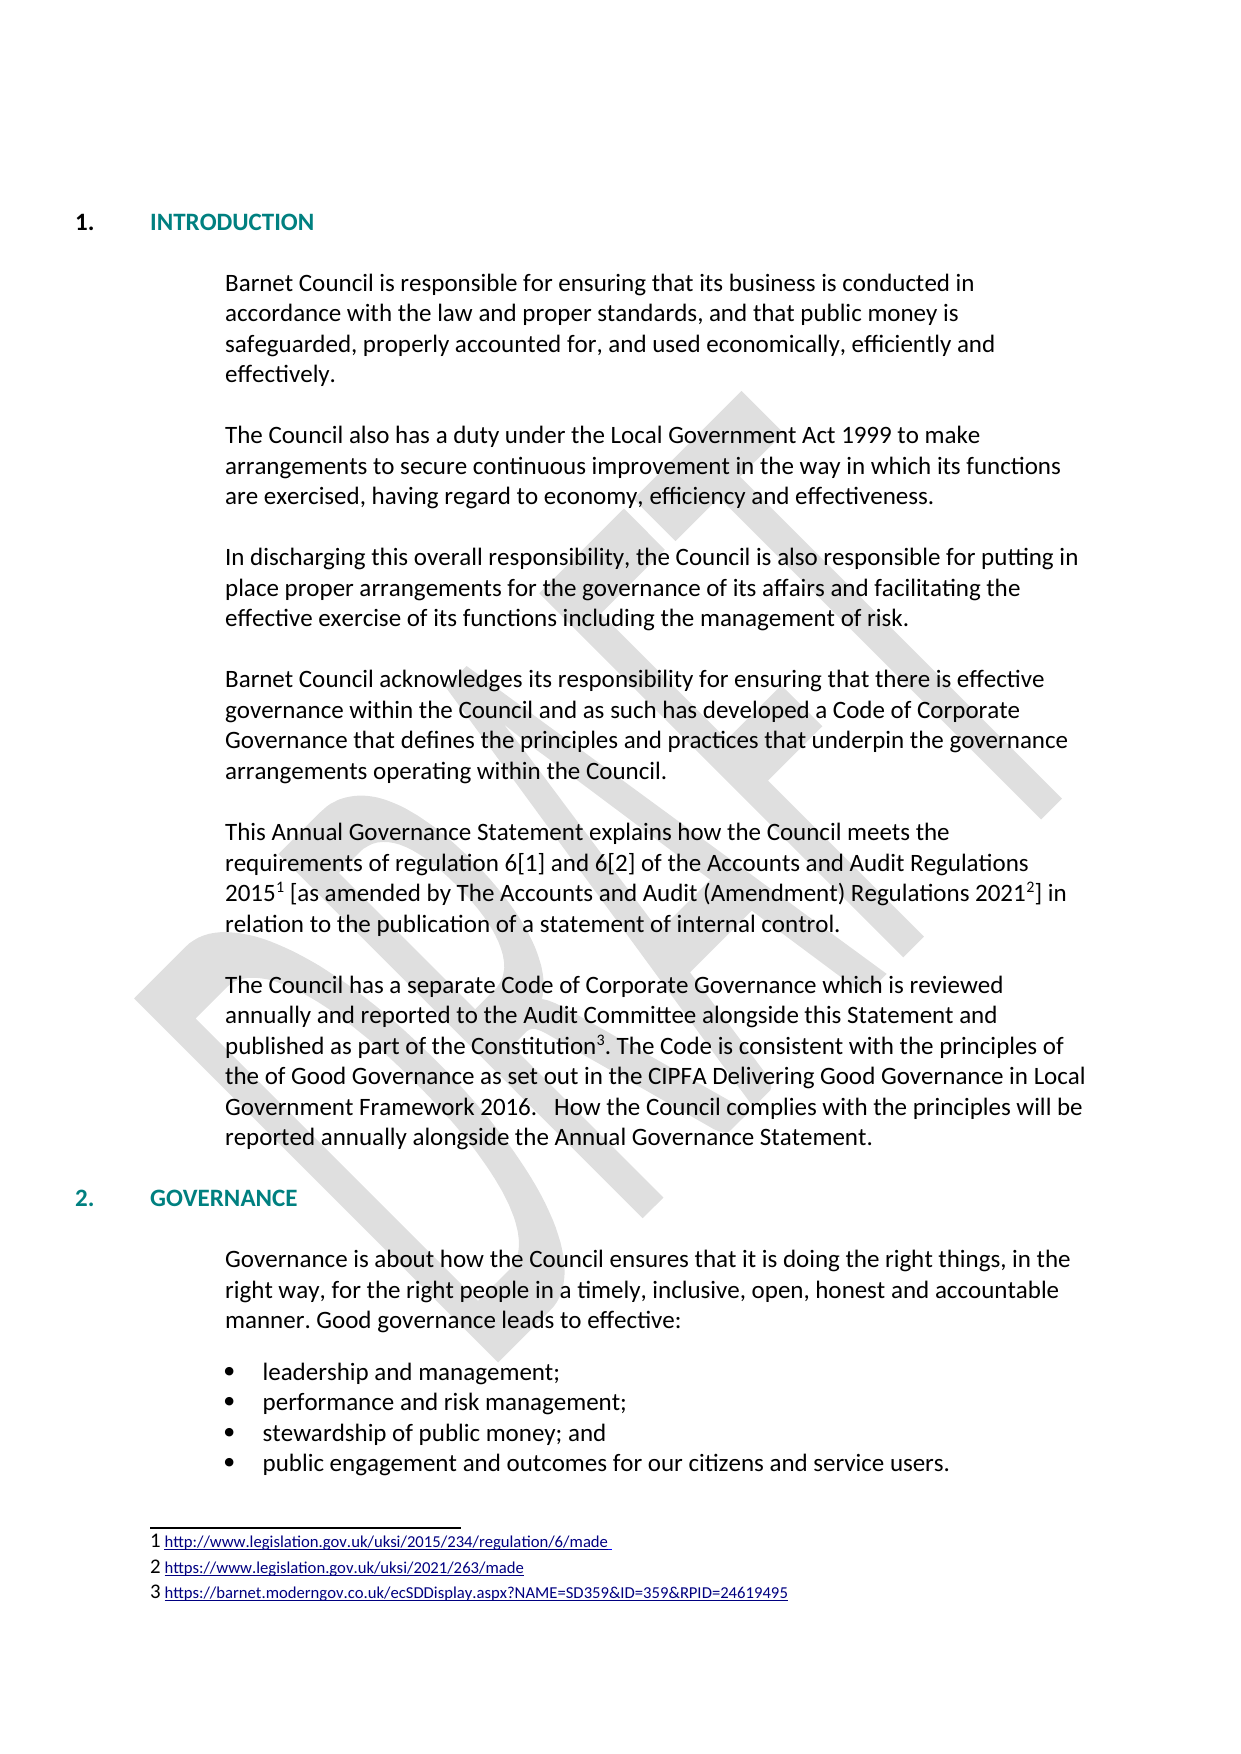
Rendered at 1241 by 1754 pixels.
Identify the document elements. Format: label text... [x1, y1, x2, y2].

list stewardship of public money; and [225, 1417, 1090, 1447]
text Governance is about how the Council ensures that it is doing the right things, in the right way, for the right people in a timely, inclusive, open, honest and accountable manner. Good governance leads to effective: [422, 1243, 518, 1296]
list Governance [75, 1182, 347, 1213]
text The Council also has a duty under the Local Government Act 1999 to make arrangements to secure continuous improvement in the way in which its functions are exercised, having regard to economy, efficiency and effectiveness. [225, 419, 712, 511]
text http://www.legislation.gov.uk/uksi/2015/234/regulation/6/made [150, 1528, 1090, 1553]
subtitle This Annual Governance Statement explains how the Council meets the requirements of regulation 6[1] and 6[2] of the Accounts and Audit Regulations 2015 [as amended by The Accounts and Audit (Amendment) Regulations 2021] in relation to the publication of a statement of internal control. [420, 816, 628, 938]
subtitle This Annual Governance Statement explains how the Council meets the requirements of regulation 6[1] and 6[2] of the Accounts and Audit Regulations 2015 [as amended by The Accounts and Audit (Amendment) Regulations 2021] in relation to the publication of a statement of internal control. [805, 816, 1090, 938]
subtitle This Annual Governance Statement explains how the Council meets the requirements of regulation 6[1] and 6[2] of the Accounts and Audit Regulations 2015 [as amended by The Accounts and Audit (Amendment) Regulations 2021] in relation to the publication of a statement of internal control. [673, 816, 882, 938]
list [535, 1182, 636, 1213]
text The Council has a separate Code of Corporate Governance which is reviewed annually and reported to the Audit Committee alongside this Statement and published as part of the Constitution. The Code is consistent with the principles of the of Good Governance as set out in the CIPFA Delivering Good Governance in Local Government Framework 2016. How the Council complies with the principles will be reported annually alongside the Annual Governance Statement. [514, 969, 1090, 1152]
text Governance is about how the Council ensures that it is doing the right things, in the right way, for the right people in a timely, inclusive, open, honest and accountable manner. Good governance leads to effective: [225, 1243, 469, 1335]
text In discharging this overall responsibility, the Council is also responsible for putting in place proper arrangements for the governance of its affairs and facilitating the effective exercise of its functions including the management of risk. [602, 542, 853, 633]
text https://www.legislation.gov.uk/uksi/2021/263/made [150, 1553, 1090, 1578]
list leadership and management; [225, 1356, 1090, 1386]
text https://barnet.moderngov.co.uk/ecSDDisplay.aspx?NAME=SD359&ID=359&RPID=24619495 [150, 1578, 1090, 1604]
text Barnet Council acknowledges its responsibility for ensuring that there is effective governance within the Council and as such has developed a Code of Corporate Governance that defines the principles and practices that underpin the governance arrangements operating within the Council. [653, 664, 1006, 786]
text The Council has a separate Code of Corporate Governance which is reviewed annually and reported to the Audit Committee alongside this Statement and published as part of the Constitution. The Code is consistent with the principles of the of Good Governance as set out in the CIPFA Delivering Good Governance in Local Government Framework 2016. How the Council complies with the principles will be reported annually alongside the Annual Governance Statement. [327, 969, 575, 1152]
text Barnet Council acknowledges its responsibility for ensuring that there is effective governance within the Council and as such has developed a Code of Corporate Governance that defines the principles and practices that underpin the governance arrangements operating within the Council. [929, 664, 1090, 786]
text The Council also has a duty under the Local Government Act 1999 to make arrangements to secure continuous improvement in the way in which its functions are exercised, having regard to economy, efficiency and effectiveness. [741, 419, 1090, 511]
text In discharging this overall responsibility, the Council is also responsible for putting in place proper arrangements for the governance of its affairs and facilitating the effective exercise of its functions including the management of risk. [225, 542, 589, 633]
text In discharging this overall responsibility, the Council is also responsible for putting in place proper arrangements for the governance of its affairs and facilitating the effective exercise of its functions including the management of risk. [807, 542, 1090, 633]
text Barnet Council acknowledges its responsibility for ensuring that there is effective governance within the Council and as such has developed a Code of Corporate Governance that defines the principles and practices that underpin the governance arrangements operating within the Council. [225, 664, 730, 786]
list INTRODUCTION [75, 206, 1090, 236]
subtitle This Annual Governance Statement explains how the Council meets the requirements of regulation 6[1] and 6[2] of the Accounts and Audit Regulations 2015 [as amended by The Accounts and Audit (Amendment) Regulations 2021] in relation to the publication of a statement of internal control. [225, 816, 361, 938]
text Governance is about how the Council ensures that it is doing the right things, in the right way, for the right people in a timely, inclusive, open, honest and accountable manner. Good governance leads to effective: [527, 1243, 1090, 1335]
list [361, 1182, 511, 1213]
subtitle This Annual Governance Statement explains how the Council meets the requirements of regulation 6[1] and 6[2] of the Accounts and Audit Regulations 2015 [as amended by The Accounts and Audit (Amendment) Regulations 2021] in relation to the publication of a statement of internal control. [340, 843, 496, 938]
text The Council has a separate Code of Corporate Governance which is reviewed annually and reported to the Audit Committee alongside this Statement and published as part of the Constitution. The Code is consistent with the principles of the of Good Governance as set out in the CIPFA Delivering Good Governance in Local Government Framework 2016. How the Council complies with the principles will be reported annually alongside the Annual Governance Statement. [225, 978, 475, 1152]
list [649, 1182, 1090, 1213]
list performance and risk management; [225, 1386, 1090, 1417]
subtitle This Annual Governance Statement explains how the Council meets the requirements of regulation 6[1] and 6[2] of the Accounts and Audit Regulations 2015 [as amended by The Accounts and Audit (Amendment) Regulations 2021] in relation to the publication of a statement of internal control. [575, 816, 709, 927]
text Barnet Council is responsible for ensuring that its business is conducted in accordance with the law and proper standards, and that public money is safeguarded, properly accounted for, and used economically, efficiently and effectively. [225, 267, 1090, 389]
list public engagement and outcomes for our citizens and service users. [225, 1447, 1090, 1478]
